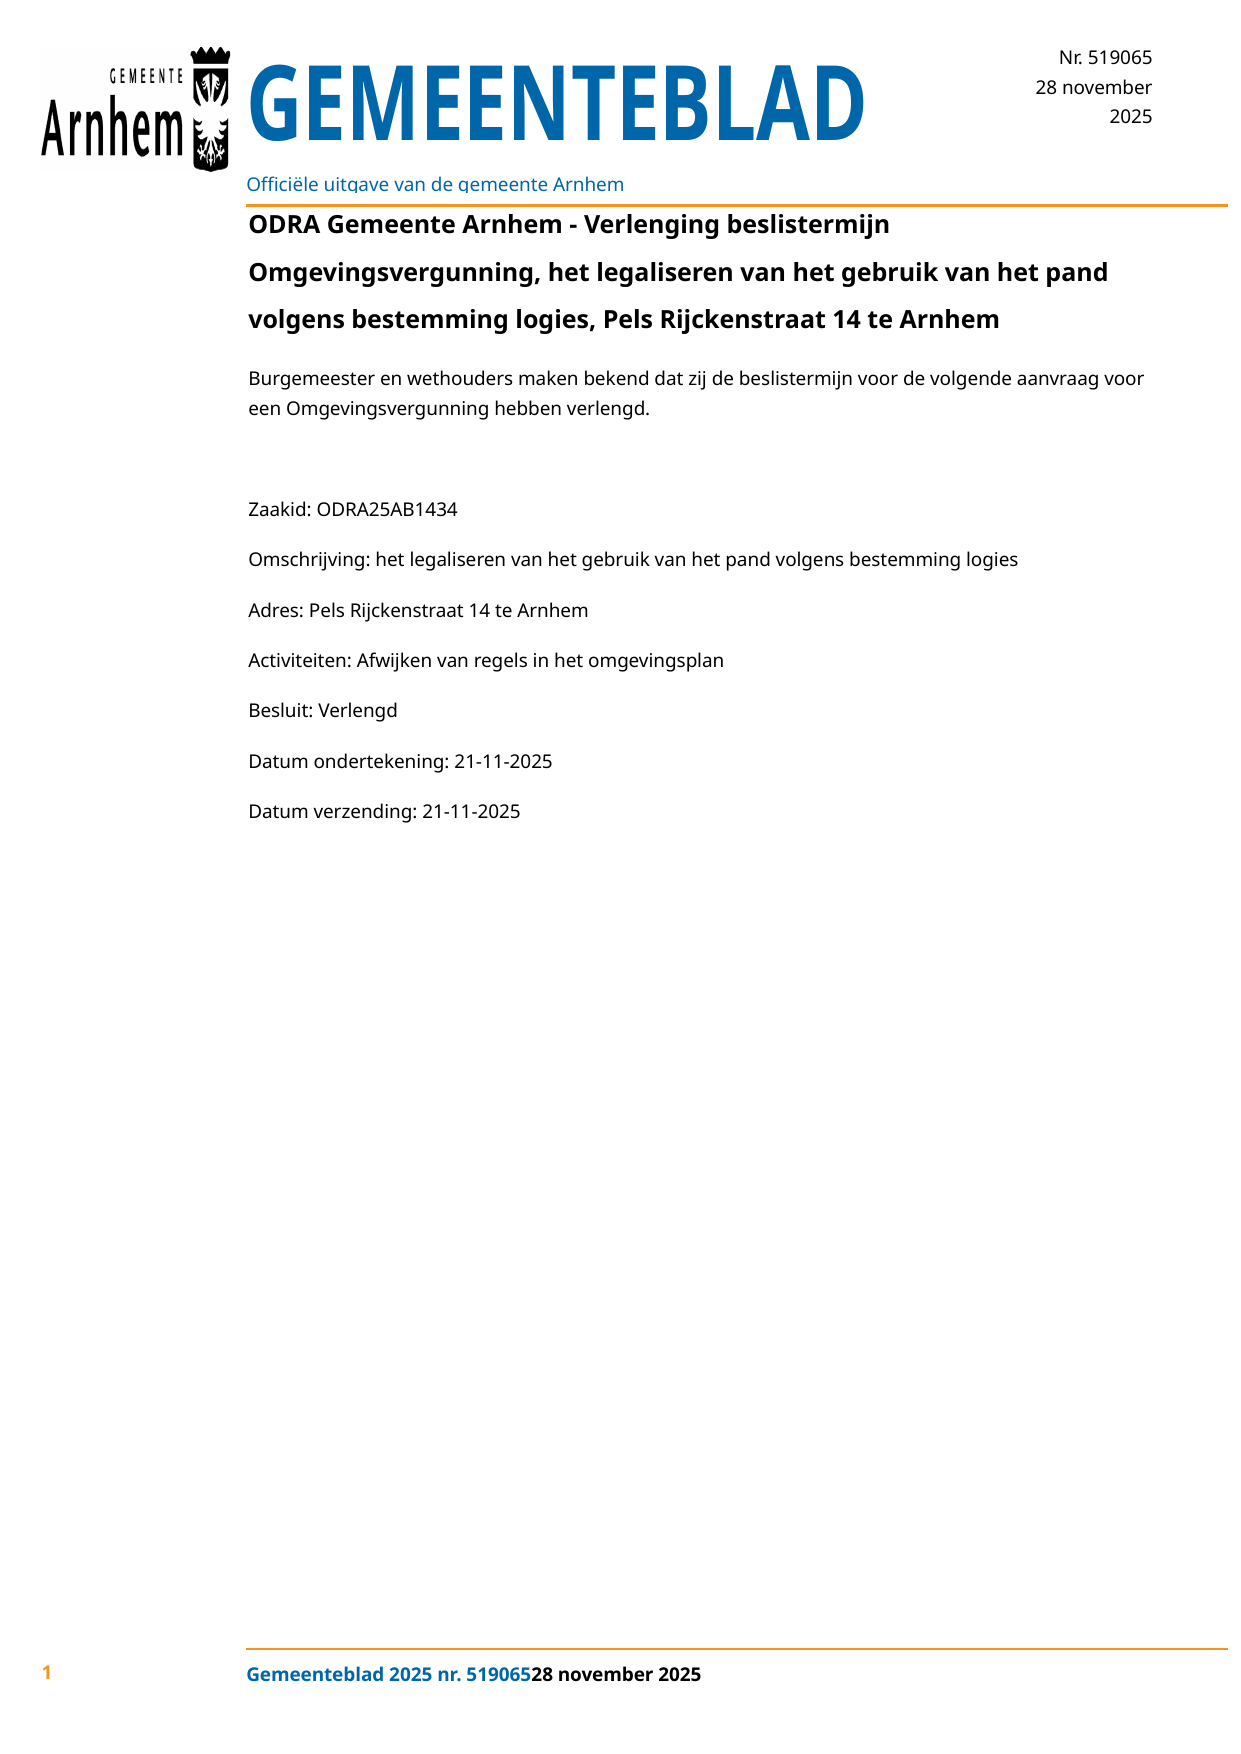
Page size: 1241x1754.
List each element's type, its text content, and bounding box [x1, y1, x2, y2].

text ODRA Gemeente Arnhem - Verlenging beslistermijn Omgevingsvergunning, het legaliseren van het gebruik van het pand volgens bestemming logies, Pels Rijckenstraat 14 te Arnhem [248, 207, 1152, 336]
text Omschrijving: het legaliseren van het gebruik van het pand volgens bestemming logies [248, 546, 1152, 572]
text Adres: Pels Rijckenstraat 14 te Arnhem [248, 597, 1152, 622]
text Burgemeester en wethouders maken bekend dat zij de beslistermijn voor de volgende aanvraag voor een Omgevingsvergunning hebben verlengd. [248, 366, 1152, 421]
text Activiteiten: Afwijken van regels in het omgevingsplan [248, 647, 1152, 673]
picture [41, 47, 231, 172]
text Zaakid: ODRA25AB1434 [248, 496, 1152, 522]
text Datum verzending: 21-11-2025 [248, 798, 1152, 824]
text Datum ondertekening: 21-11-2025 [248, 748, 1152, 774]
text Besluit: Verlengd [248, 698, 1152, 723]
